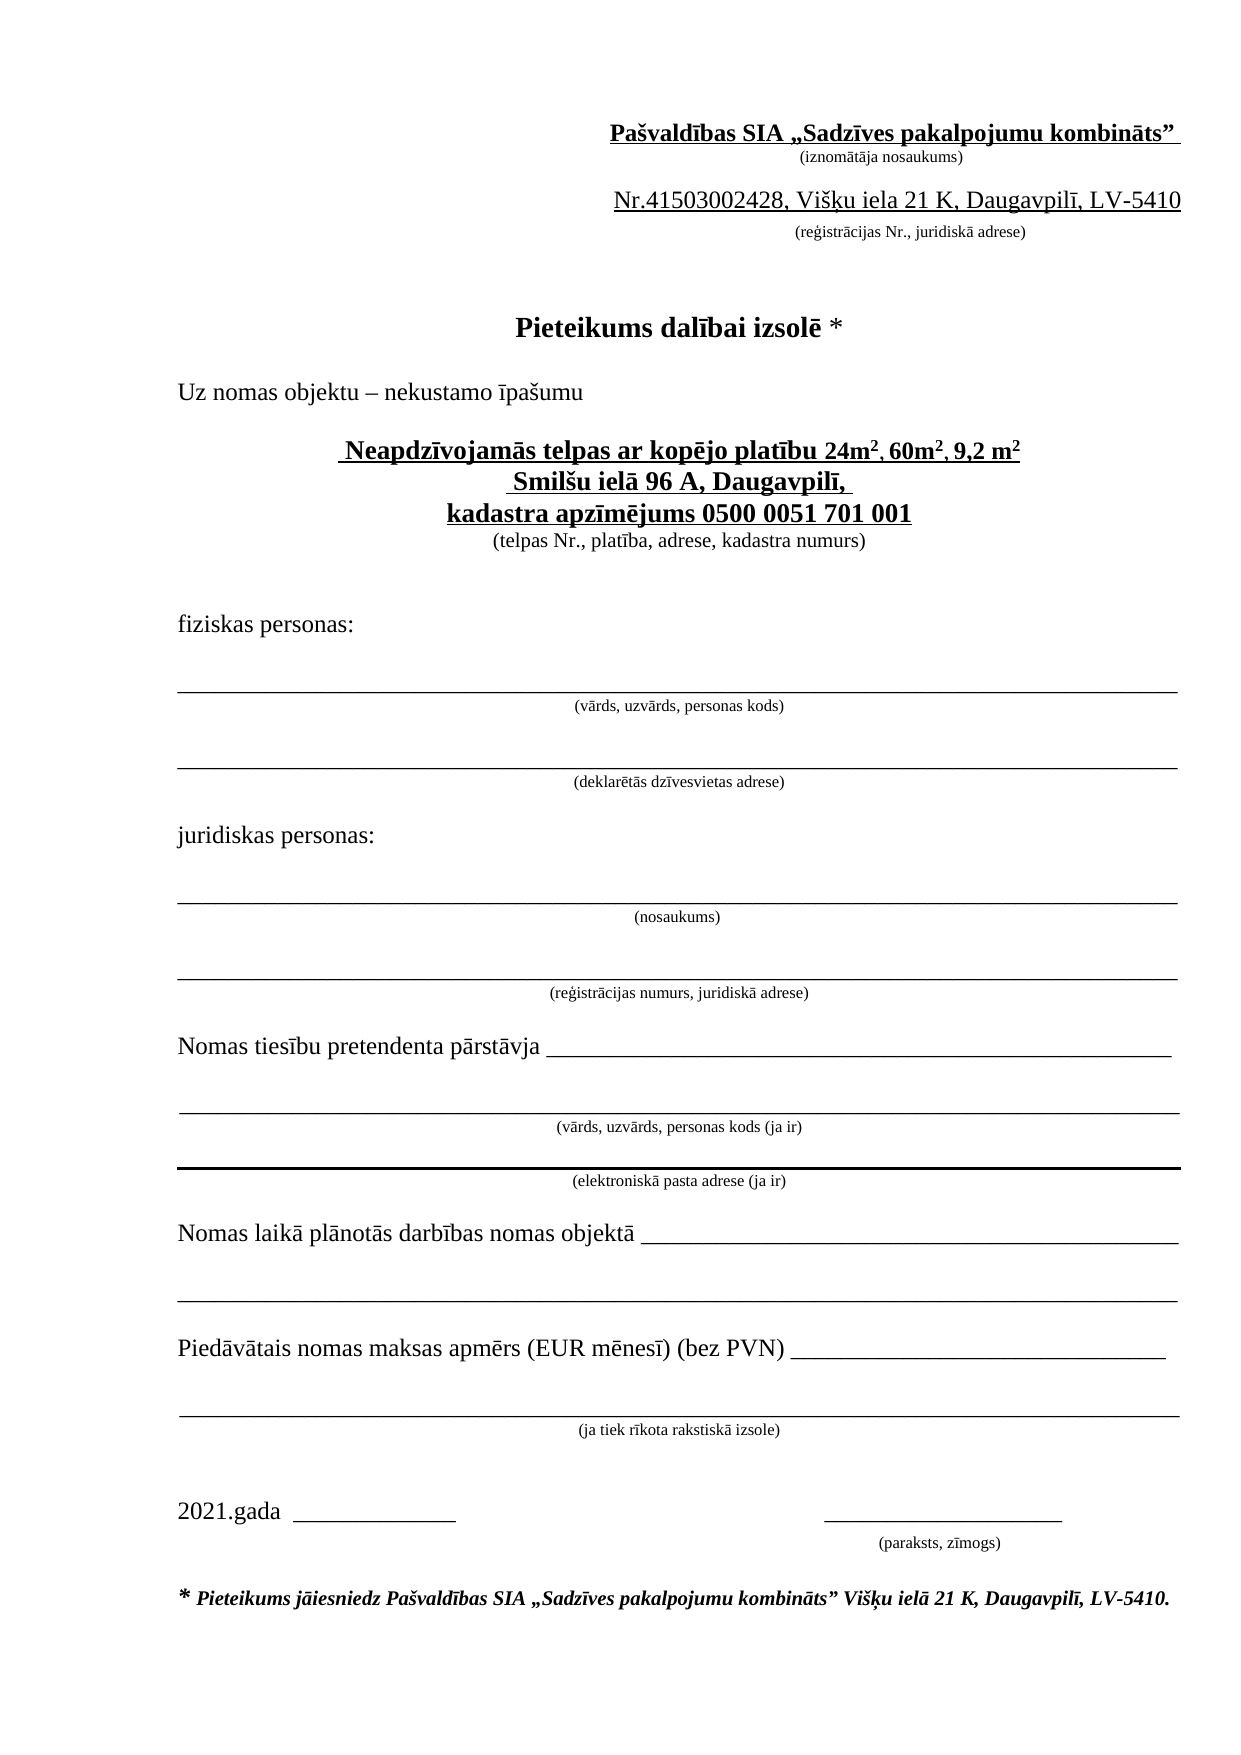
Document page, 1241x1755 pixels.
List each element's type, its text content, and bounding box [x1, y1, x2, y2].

text fiziskas personas: [177, 609, 1181, 638]
text ________________________________________________________________________________ [177, 1276, 1181, 1304]
text Nr.41503002428, Višķu iela 21 K, Daugavpilī, LV-5410 [177, 185, 1181, 214]
text ________________________________________________________________________________ [177, 667, 1181, 696]
text Pieteikums dalībai izsolē * [177, 310, 1181, 343]
text * Pieteikums jāiesniedz Pašvaldības SIA „Sadzīves pakalpojumu kombināts” Višķu ielā 21 K, Daugavpilī, LV-5410. [177, 1582, 1181, 1611]
text (elektroniskā pasta adrese (ja ir) [177, 1170, 1181, 1189]
text (paraksts, zīmogs) [177, 1525, 1181, 1554]
text (iznomātāja nosaukums) [177, 147, 1181, 166]
text ________________________________________________________________________________ [177, 743, 1181, 772]
text ________________________________________________________________________________ [177, 878, 1181, 906]
text (reģistrācijas Nr., juridiskā adrese) [177, 214, 1181, 243]
text (telpas Nr., platība, adrese, kadastra numurs) [177, 528, 1181, 552]
text Piedāvātais nomas maksas apmērs (EUR mēnesī) (bez PVN) ______________________________ [177, 1333, 1181, 1362]
text juridiskas personas: [177, 820, 1181, 849]
text (ja tiek rīkota rakstiskā izsole) [177, 1419, 1181, 1439]
subtitle kadastra apzīmējums 0500 0051 701 001 [177, 497, 1181, 528]
text (vārds, uzvārds, personas kods) [177, 696, 1181, 715]
text (deklarētās dzīvesvietas adrese) [177, 772, 1181, 791]
text Uz nomas objektu – nekustamo īpašumu [177, 377, 1181, 406]
text ________________________________________________________________________________ [177, 1088, 1181, 1117]
text Nomas laikā plānotās darbības nomas objektā ___________________________________________ [177, 1218, 1181, 1247]
subtitle Neapdzīvojamās telpas ar kopējo platību 24m2, 60m2, 9,2 m2 [177, 434, 1181, 466]
text (nosaukums) [177, 906, 1181, 926]
text (vārds, uzvārds, personas kods (ja ir) [177, 1117, 1181, 1136]
text ________________________________________________________________________________ [177, 1391, 1181, 1419]
text (reģistrācijas numurs, juridiskā adrese) [177, 983, 1181, 1002]
text Nomas tiesību pretendenta pārstāvja __________________________________________________ [177, 1031, 1181, 1060]
subtitle Smilšu ielā 96 A, Daugavpilī, [177, 466, 1181, 497]
text ________________________________________________________________________________ [177, 954, 1181, 983]
text 2021.gada _____________ ___________________ [177, 1496, 1181, 1525]
text Pašvaldības SIA „Sadzīves pakalpojumu kombināts” [177, 118, 1181, 147]
